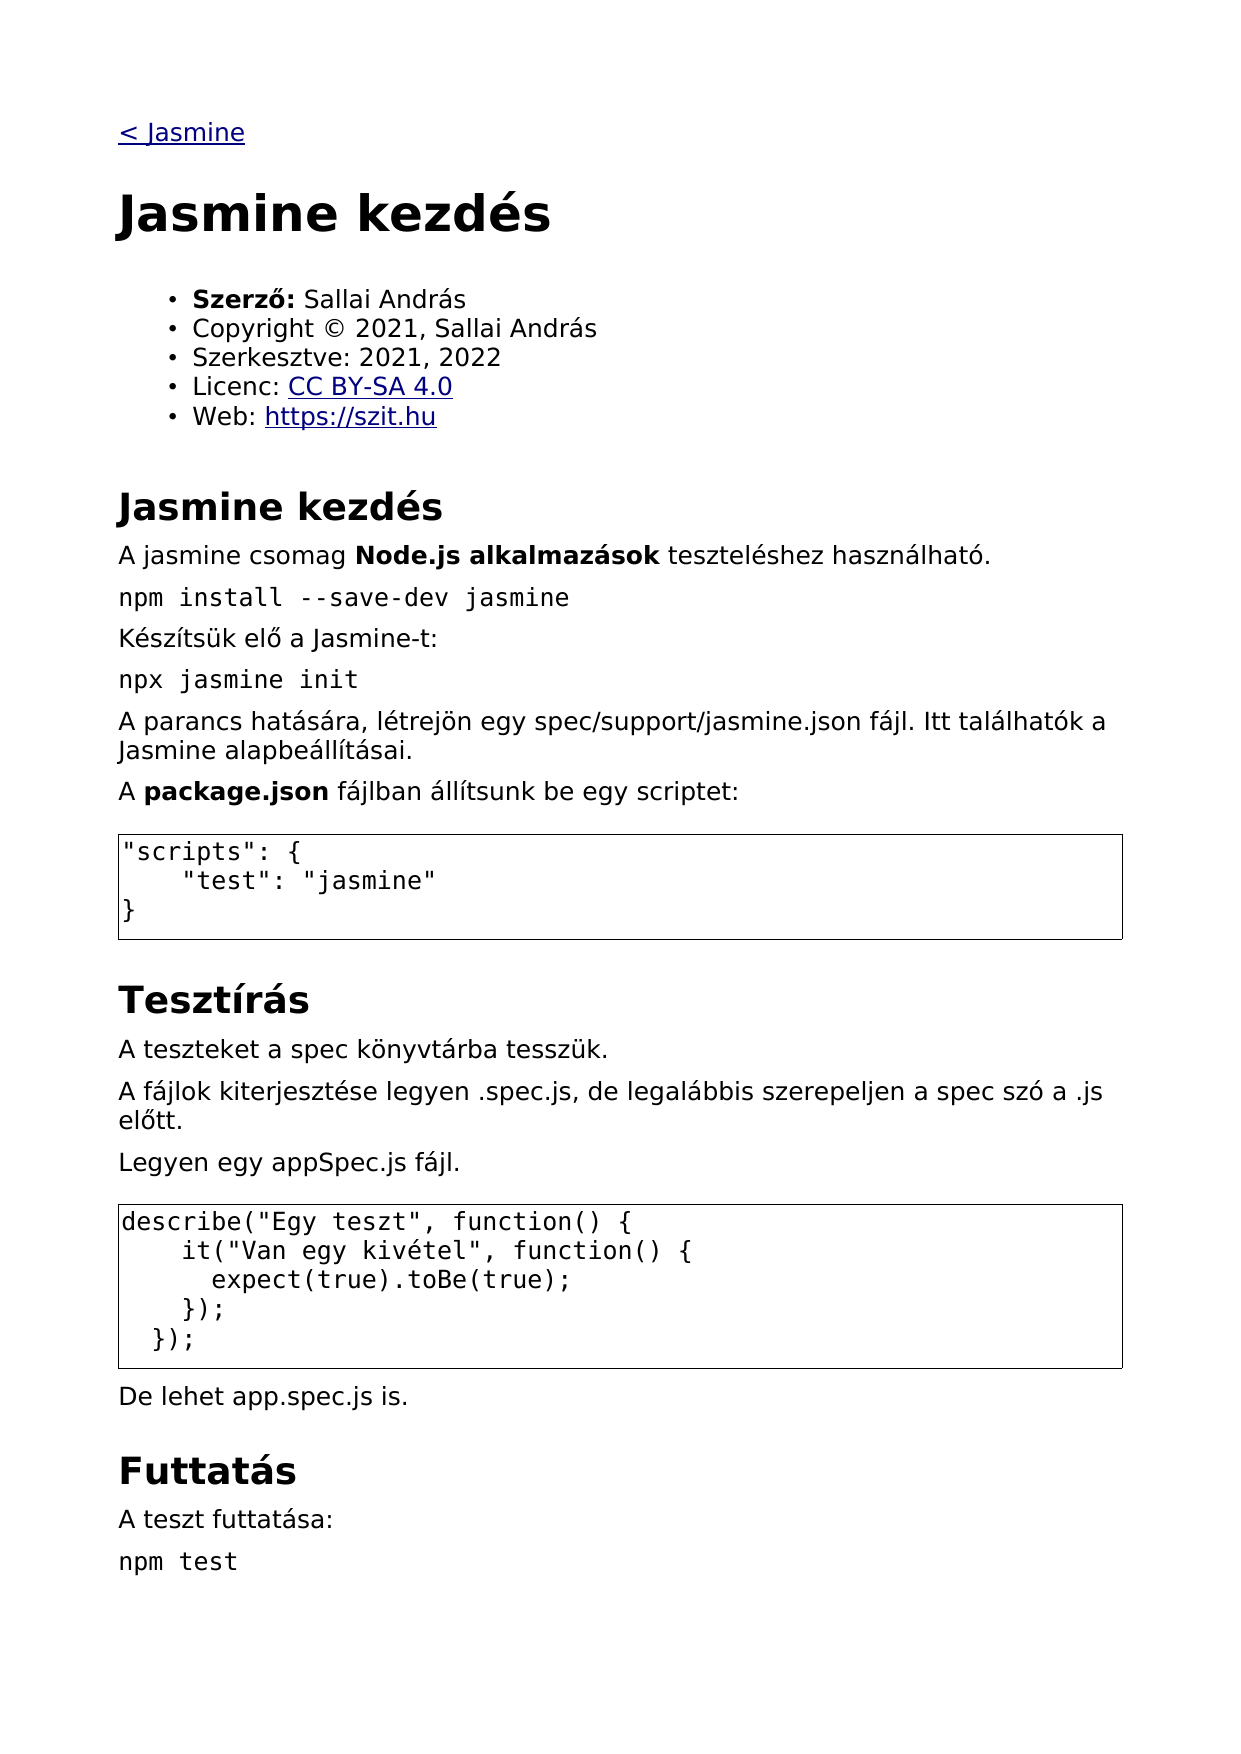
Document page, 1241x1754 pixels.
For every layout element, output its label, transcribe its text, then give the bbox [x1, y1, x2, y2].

text Készítsük elő a Jasmine-t: [118, 624, 1122, 653]
text npm test [118, 1547, 1122, 1576]
text De lehet app.spec.js is. [118, 1383, 1122, 1412]
list Copyright © 2021, Sallai András [177, 314, 1122, 343]
text A jasmine csomag Node.js alkalmazások teszteléshez használható. [118, 541, 1122, 571]
list Web: https://szit.hu [177, 402, 1122, 431]
subtitle Tesztírás [118, 979, 1122, 1023]
subtitle Futtatás [118, 1449, 1122, 1493]
text A package.json fájlban állítsunk be egy scriptet: [118, 777, 1122, 807]
text npm install --save-dev jasmine [118, 583, 1122, 612]
text A parancs hatására, létrejön egy spec/support/jasmine.json fájl. Itt találhatók a Jasmine alapbeállításai. [118, 707, 1122, 765]
table_header describe("Egy teszt", function() { it("Van egy kivétel", function() { expect(true).toBe(true); }); }); [119, 1205, 1122, 1368]
text < Jasmine [118, 118, 1122, 147]
subtitle Jasmine kezdés [118, 185, 1122, 243]
subtitle Jasmine kezdés [118, 485, 1122, 529]
text A teszt futtatása: [118, 1505, 1122, 1534]
table_header "scripts": { "test": "jasmine" } [119, 835, 1122, 939]
text A fájlok kiterjesztése legyen .spec.js, de legalábbis szerepeljen a spec szó a .js előtt. [118, 1077, 1122, 1135]
list Licenc: CC BY-SA 4.0 [177, 372, 1122, 402]
text Legyen egy appSpec.js fájl. [118, 1148, 1122, 1177]
text A teszteket a spec könyvtárba tesszük. [118, 1035, 1122, 1064]
list Szerző: Sallai András [177, 285, 1122, 314]
list Szerkesztve: 2021, 2022 [177, 343, 1122, 372]
text npx jasmine init [118, 666, 1122, 695]
